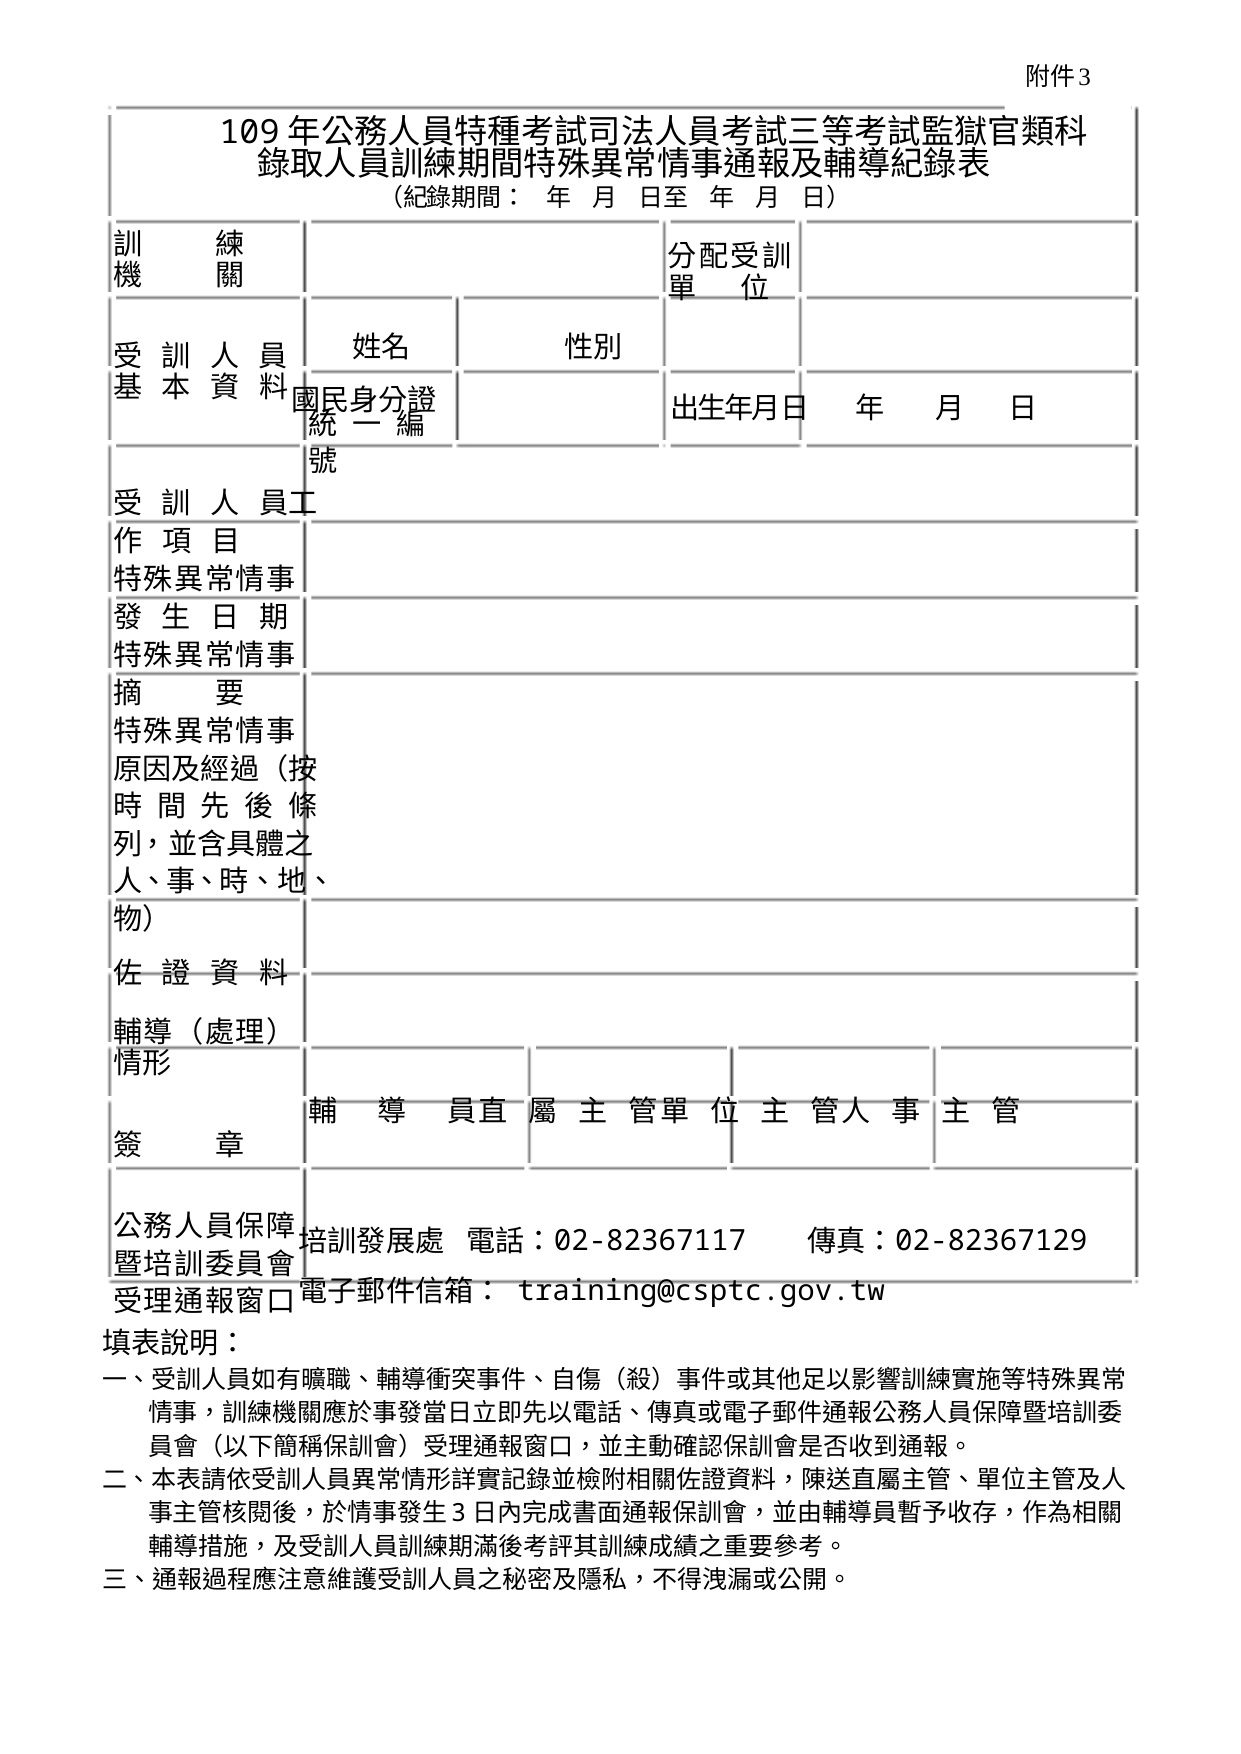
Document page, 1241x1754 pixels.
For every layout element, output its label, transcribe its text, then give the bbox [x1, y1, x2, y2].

text 簽 章 [739, 1129, 929, 1162]
text 受理通報窗口 [113, 1289, 1135, 1319]
text 機 關 [117, 262, 299, 292]
text 情形 [312, 1055, 455, 1079]
text 受 訓 人 員工 作 項 目 [312, 484, 329, 516]
text 時 間 先 後 條 [312, 788, 455, 824]
text 特殊異常情事 [117, 713, 299, 749]
text 公務人員保障培訓發展處 電話：02-82367117 傳真：02-82367129 [117, 1183, 299, 1250]
text 輔導（處理） [117, 1013, 299, 1042]
text 佐 證 資 料 [312, 955, 455, 968]
text 物） [312, 907, 455, 937]
text 分配受訓 [671, 254, 678, 266]
text 暨培訓委員會電子郵件信箱： training@csptc.gov.tw [117, 1250, 299, 1277]
text [671, 328, 795, 365]
text 發 生 日 期 [117, 605, 299, 634]
text 姓名 [352, 328, 452, 365]
text 發 生 日 期 [312, 605, 455, 634]
text 輔導（處理） [312, 1013, 455, 1042]
text 受 訓 人 員 [117, 337, 299, 374]
text 基 本 資 料國民身分證 [312, 379, 452, 404]
text 情形 [117, 1055, 299, 1079]
text 摘 要 [117, 681, 299, 711]
text 出生年月日 年 月 日 [807, 390, 1132, 426]
text 受 訓 人 員工 作 項 目 [117, 529, 299, 559]
text 特殊異常情事 [312, 637, 455, 668]
text 佐 證 資 料 [117, 955, 299, 968]
text 人、事、時、地、 [117, 863, 299, 895]
text 特殊異常情事 [312, 561, 455, 592]
text 統 一 編 號 [312, 453, 455, 478]
text 受 訓 人 員工 作 項 目 [117, 484, 299, 516]
text 特殊異常情事 [312, 713, 455, 749]
text 分配受訓 [807, 238, 1132, 274]
text 特殊異常情事 [117, 637, 299, 668]
text 簽 章 [312, 1129, 524, 1162]
text 簽 章 [941, 1129, 1132, 1162]
text 列，並含具體之 [117, 825, 299, 862]
text 統 一 編 號 [312, 406, 452, 440]
text 輔 導 員直 屬 主 管單 位 主 管人 事 主 管 [536, 1109, 727, 1129]
text 填表說明： [102, 1324, 1135, 1361]
text 單 位 [807, 274, 1132, 292]
text 訓 練 [117, 229, 299, 262]
text 事主管核閱後，於情事發生3日內完成書面通報保訓會，並由輔導員暫予收存，作為相關輔導措施，及受訓人員訓練期滿後考評其訓練成績之重要參考。 [148, 1495, 1123, 1562]
text 佐 證 資 料 [312, 981, 455, 991]
text （紀錄期間： 年 月 日至 年 月 日） [378, 181, 1132, 212]
text 分配受訓 [671, 238, 795, 274]
text 出生年月日 年 月 日 [671, 390, 795, 426]
text 公務人員保障培訓發展處 電話：02-82367117 傳真：02-82367129 [312, 1183, 1132, 1250]
text 原因及經過（按 [117, 750, 299, 787]
text 暨培訓委員會電子郵件信箱： training@csptc.gov.tw [312, 1250, 1132, 1277]
text 三、通報過程應注意維護受訓人員之秘密及隱私，不得洩漏或公開。 [102, 1563, 1135, 1594]
text 簽 章 [117, 1129, 299, 1162]
text 摘 要 [312, 681, 455, 711]
text 輔 導 員直 屬 主 管單 位 主 管人 事 主 管 [739, 1109, 929, 1129]
text 原因及經過（按 [312, 750, 455, 787]
text 基 本 資 料國民身分證 [117, 374, 299, 404]
text 時 間 先 後 條 [117, 788, 299, 824]
text [807, 328, 1132, 365]
text 列，並含具體之 [312, 825, 455, 862]
text 受 訓 人 員工 作 項 目 [312, 529, 329, 559]
text 單 位 [747, 274, 795, 292]
text 二、本表請依受訓人員異常情形詳實記錄並檢附相關佐證資料，陳送直屬主管、單位主管及人 [102, 1463, 1135, 1494]
text 人、事、時、地、 [312, 863, 455, 895]
text 情事，訓練機關應於事發當日立即先以電話、傳真或電子郵件通報公務人員保障暨培訓委員會（以下簡稱保訓會）受理通報窗口，並主動確認保訓會是否收到通報。 [148, 1395, 1123, 1462]
text 輔 導 員直 屬 主 管單 位 主 管人 事 主 管 [941, 1109, 1132, 1129]
text 輔 導 員直 屬 主 管單 位 主 管人 事 主 管 [312, 1109, 524, 1129]
text 簽 章 [536, 1129, 727, 1162]
text 佐 證 資 料 [117, 981, 299, 991]
text 輔導（處理） [121, 1023, 133, 1042]
text 特殊異常情事 [117, 561, 299, 592]
text 109年公務人員特種考試司法人員考試三等考試監獄官類科錄取人員訓練期間特殊異常情事通報及輔導紀錄表 [219, 119, 1094, 181]
text 性別 [464, 328, 659, 365]
text 物） [117, 907, 299, 937]
text 一、受訓人員如有曠職、輔導衝突事件、自傷（殺）事件或其他足以影響訓練實施等特殊異常 [102, 1363, 1135, 1394]
text 單 位 [671, 274, 748, 292]
